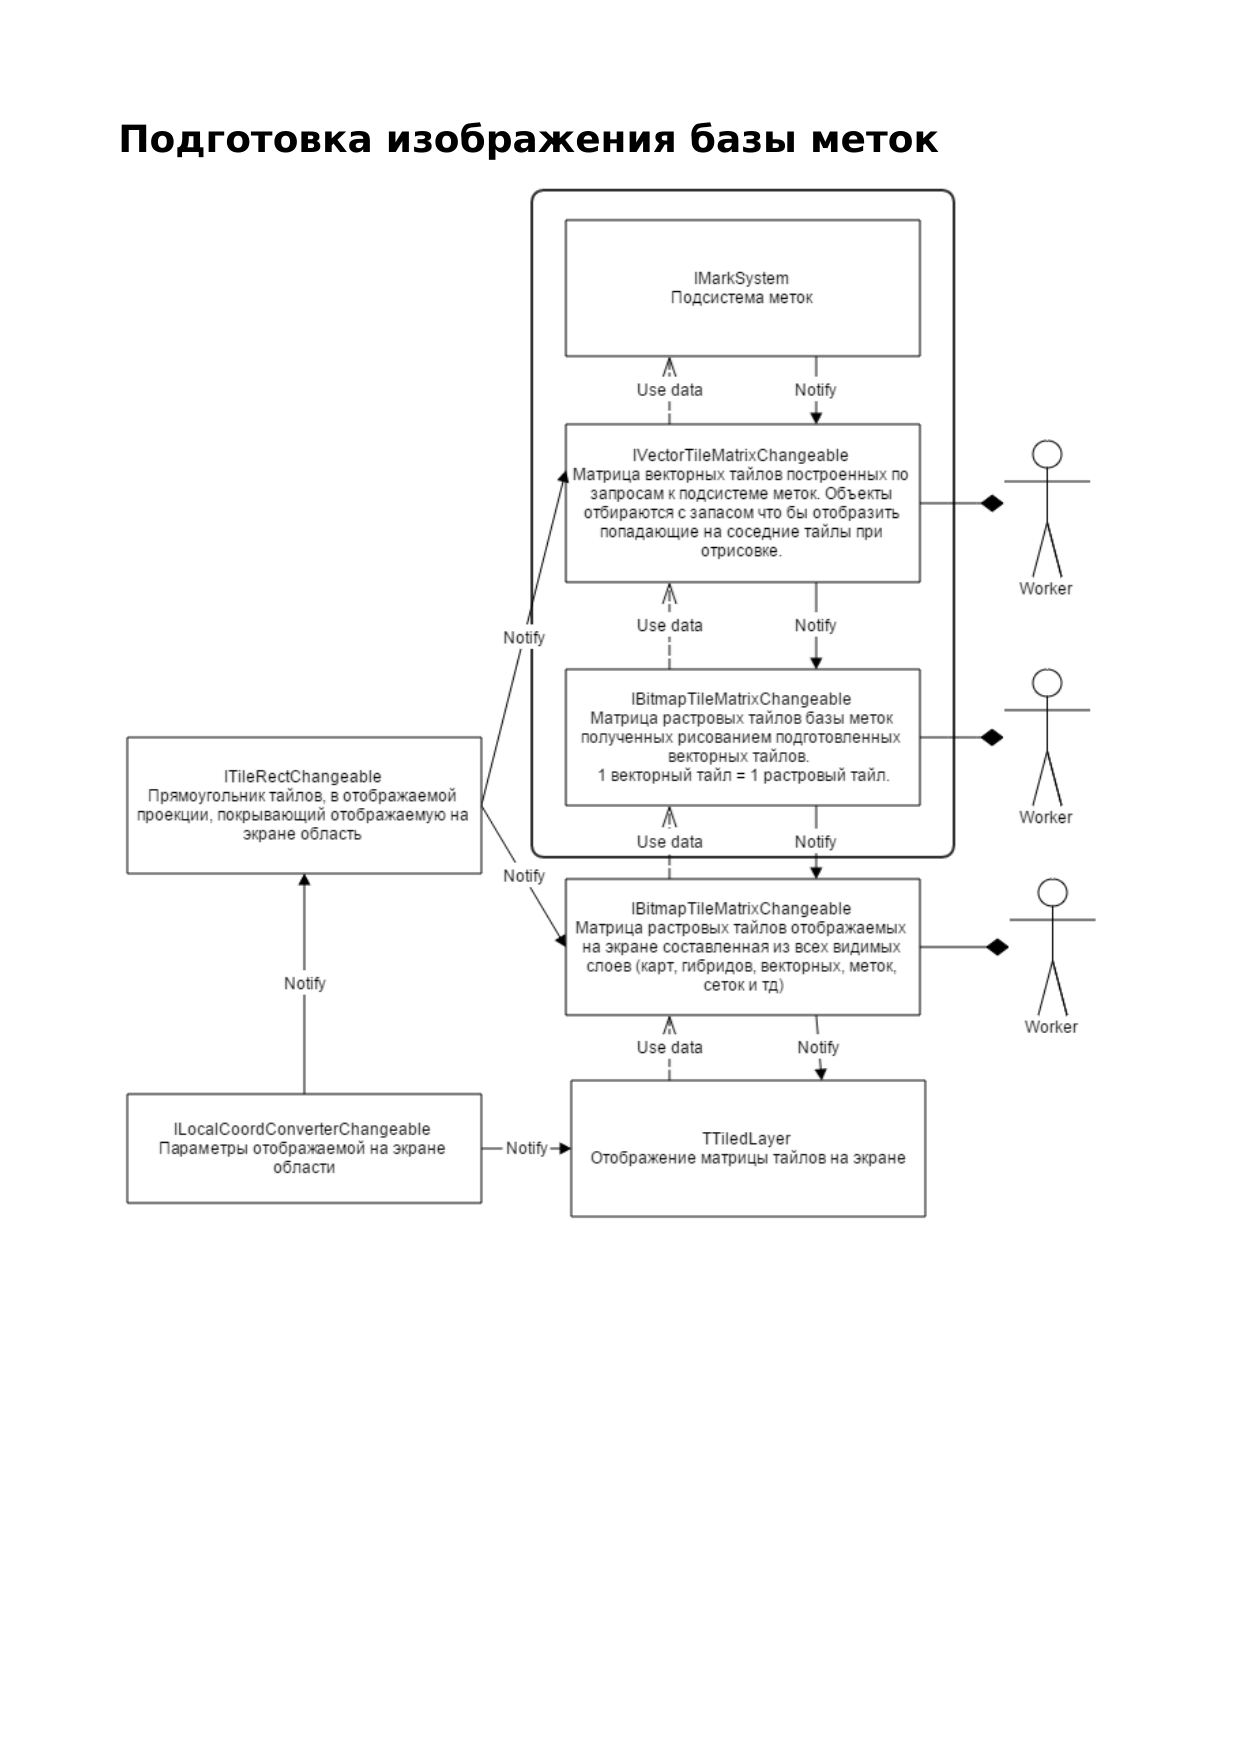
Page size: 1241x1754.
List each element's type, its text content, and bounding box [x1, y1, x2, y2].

picture [118, 174, 1123, 1244]
subtitle Подготовка изображения базы меток [118, 118, 1122, 162]
